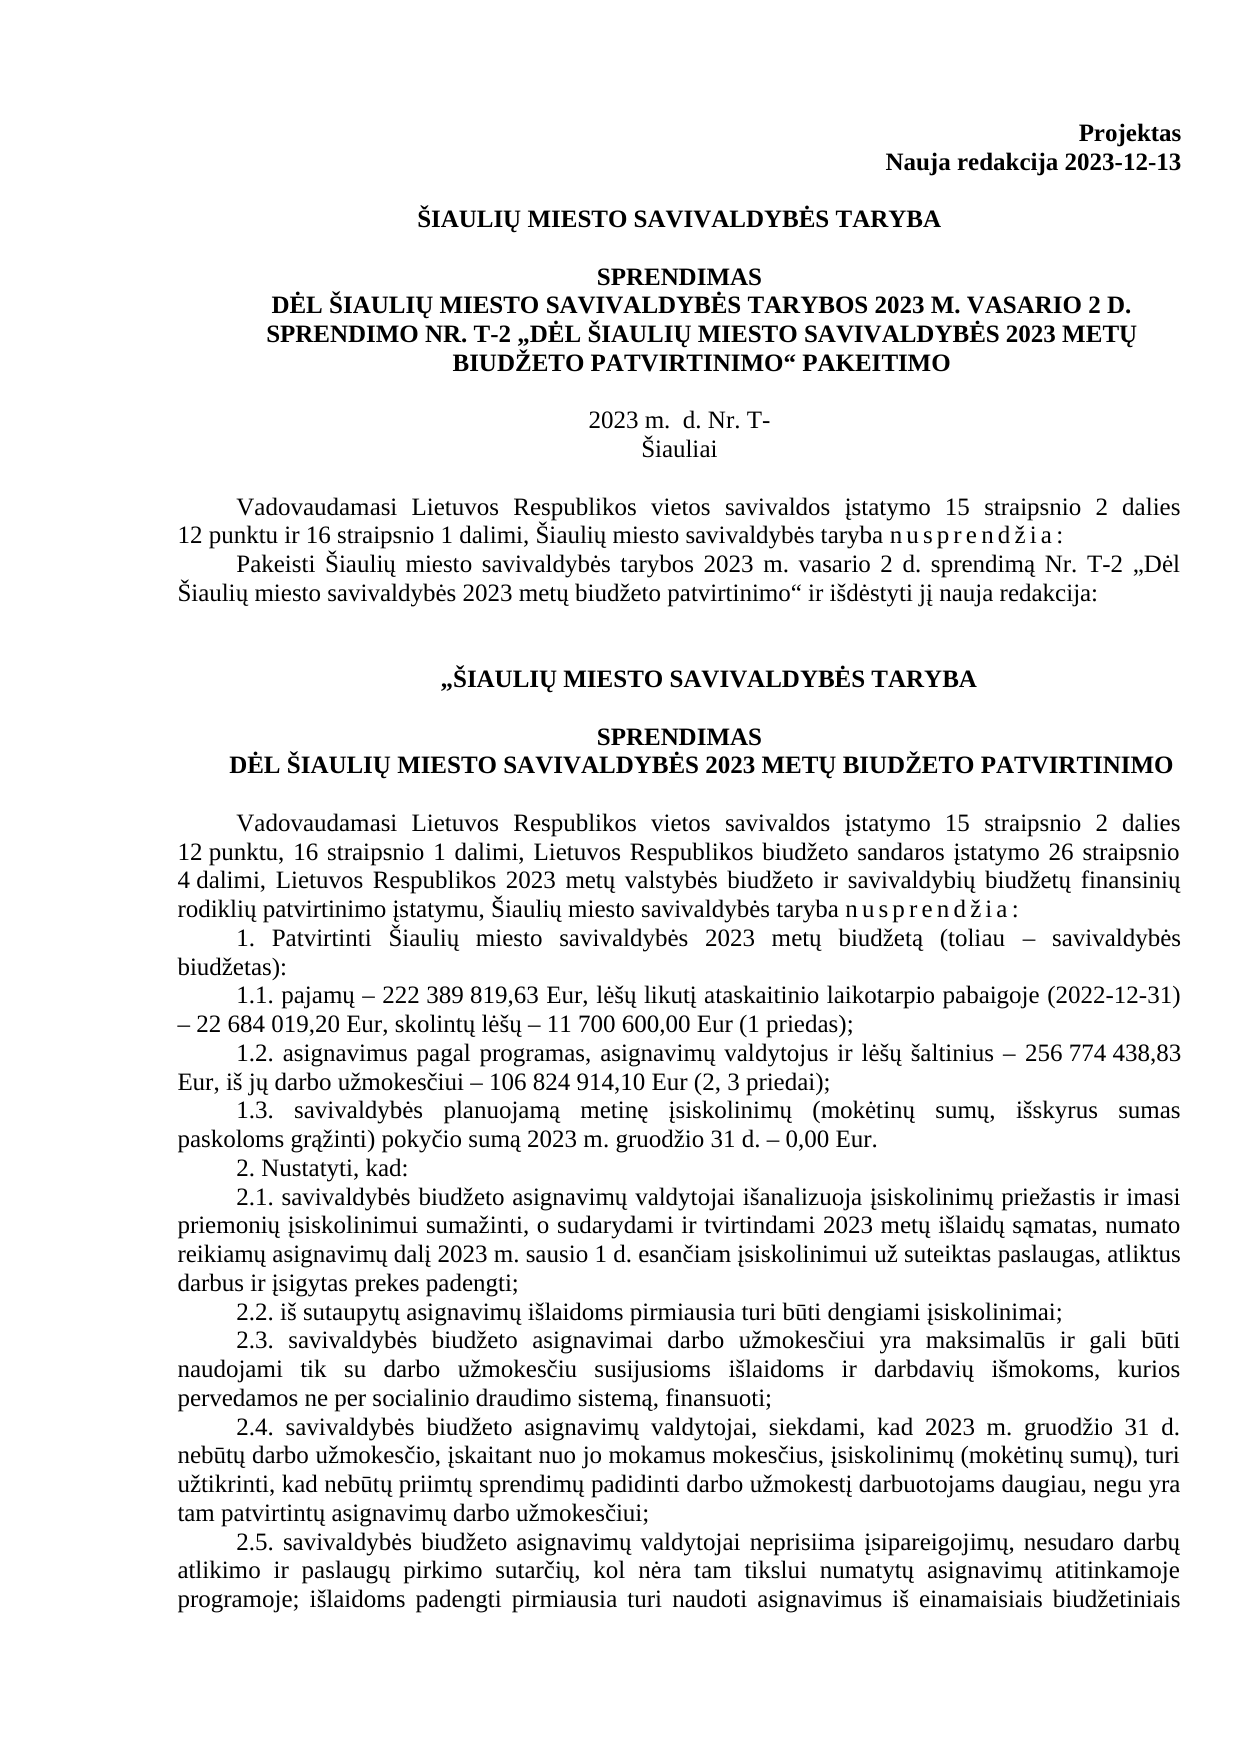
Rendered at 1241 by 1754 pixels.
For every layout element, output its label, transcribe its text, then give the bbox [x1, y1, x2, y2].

text 2.1. savivaldybės biudžeto asignavimų valdytojai išanalizuoja įsiskolinimų priežastis ir imasi priemonių įsiskolinimui sumažinti, o sudarydami ir tvirtindami 2023 metų išlaidų sąmatas, numato reikiamų asignavimų dalį 2023 m. sausio 1 d. esančiam įsiskolinimui už suteiktas paslaugas, atliktus darbus ir įsigytas prekes padengti; [177, 1182, 1181, 1297]
text 2.2. iš sutaupytų asignavimų išlaidoms pirmiausia turi būti dengiami įsiskolinimai; [177, 1297, 1181, 1326]
text 2.3. savivaldybės biudžeto asignavimai darbo užmokesčiui yra maksimalūs ir gali būti naudojami tik su darbo užmokesčiu susijusioms išlaidoms ir darbdavių išmokoms, kurios pervedamos ne per socialinio draudimo sistemą, finansuoti; [177, 1326, 1181, 1412]
text „ŠIAULIŲ MIESTO SAVIVALDYBĖS TARYBA [177, 664, 1181, 693]
text Vadovaudamasi Lietuvos Respublikos vietos savivaldos įstatymo 15 straipsnio 2 dalies 12 punktu, 16 straipsnio 1 dalimi, Lietuvos Respublikos biudžeto sandaros įstatymo 26 straipsnio 4 dalimi, Lietuvos Respublikos 2023 metų valstybės biudžeto ir savivaldybių biudžetų finansinių rodiklių patvirtinimo įstatymu, Šiaulių miesto savivaldybės taryba nusprendžia: [177, 808, 1181, 923]
text DĖL ŠIAULIŲ MIESTO SAVIVALDYBĖS TARYBOS 2023 M. VASARIO 2 D. SPRENDIMO NR. T-2 „DĖL ŠIAULIŲ MIESTO SAVIVALDYBĖS 2023 METŲ BIUDŽETO PATVIRTINIMO“ PAKEITIMO [222, 291, 1181, 377]
text 2.5. savivaldybės biudžeto asignavimų valdytojai neprisiima įsipareigojimų, nesudaro darbų atlikimo ir paslaugų pirkimo sutarčių, kol nėra tam tikslui numatytų asignavimų atitinkamoje programoje; išlaidoms padengti pirmiausia turi naudoti asignavimus iš einamaisiais biudžetiniais [177, 1527, 1181, 1613]
text SPRENDIMAS [177, 262, 1181, 291]
text 1.3. savivaldybės planuojamą metinę įsiskolinimų (mokėtinų sumų, išskyrus sumas paskoloms grąžinti) pokyčio sumą 2023 m. gruodžio 31 d. – 0,00 Eur. [177, 1096, 1181, 1153]
text 2.4. savivaldybės biudžeto asignavimų valdytojai, siekdami, kad 2023 m. gruodžio 31 d. nebūtų darbo užmokesčio, įskaitant nuo jo mokamus mokesčius, įsiskolinimų (mokėtinų sumų), turi užtikrinti, kad nebūtų priimtų sprendimų padidinti darbo užmokestį darbuotojams daugiau, negu yra tam patvirtintų asignavimų darbo užmokesčiui; [177, 1412, 1181, 1527]
text SPRENDIMAS [177, 722, 1181, 751]
text 1. Patvirtinti Šiaulių miesto savivaldybės 2023 metų biudžetą (toliau – savivaldybės biudžetas): [177, 923, 1181, 981]
text Projektas [177, 118, 1181, 147]
text 2. Nustatyti, kad: [177, 1153, 1181, 1182]
text 1.1. pajamų – 222 389 819,63 Eur, lėšų likutį ataskaitinio laikotarpio pabaigoje (2022-12-31) – 22 684 019,20 Eur, skolintų lėšų – 11 700 600,00 Eur (1 priedas); [177, 981, 1181, 1038]
text ŠIAULIŲ MIESTO SAVIVALDYBĖS TARYBA [177, 204, 1181, 233]
text 2023 m. d. Nr. T- [177, 406, 1181, 434]
text DĖL ŠIAULIŲ MIESTO SAVIVALDYBĖS 2023 METŲ BIUDŽETO PATVIRTINIMO [222, 751, 1181, 779]
text Pakeisti Šiaulių miesto savivaldybės tarybos 2023 m. vasario 2 d. sprendimą Nr. T-2 „Dėl Šiaulių miesto savivaldybės 2023 metų biudžeto patvirtinimo“ ir išdėstyti jį nauja redakcija: [177, 549, 1181, 607]
text Nauja redakcija 2023-12-13 [177, 147, 1181, 176]
text Šiauliai [177, 434, 1181, 463]
text 1.2. asignavimus pagal programas, asignavimų valdytojus ir lėšų šaltinius – 256 774 438,83 Eur, iš jų darbo užmokesčiui – 106 824 914,10 Eur (2, 3 priedai); [177, 1038, 1181, 1096]
text Vadovaudamasi Lietuvos Respublikos vietos savivaldos įstatymo 15 straipsnio 2 dalies 12 punktu ir 16 straipsnio 1 dalimi, Šiaulių miesto savivaldybės taryba nusprendžia: [177, 492, 1181, 549]
